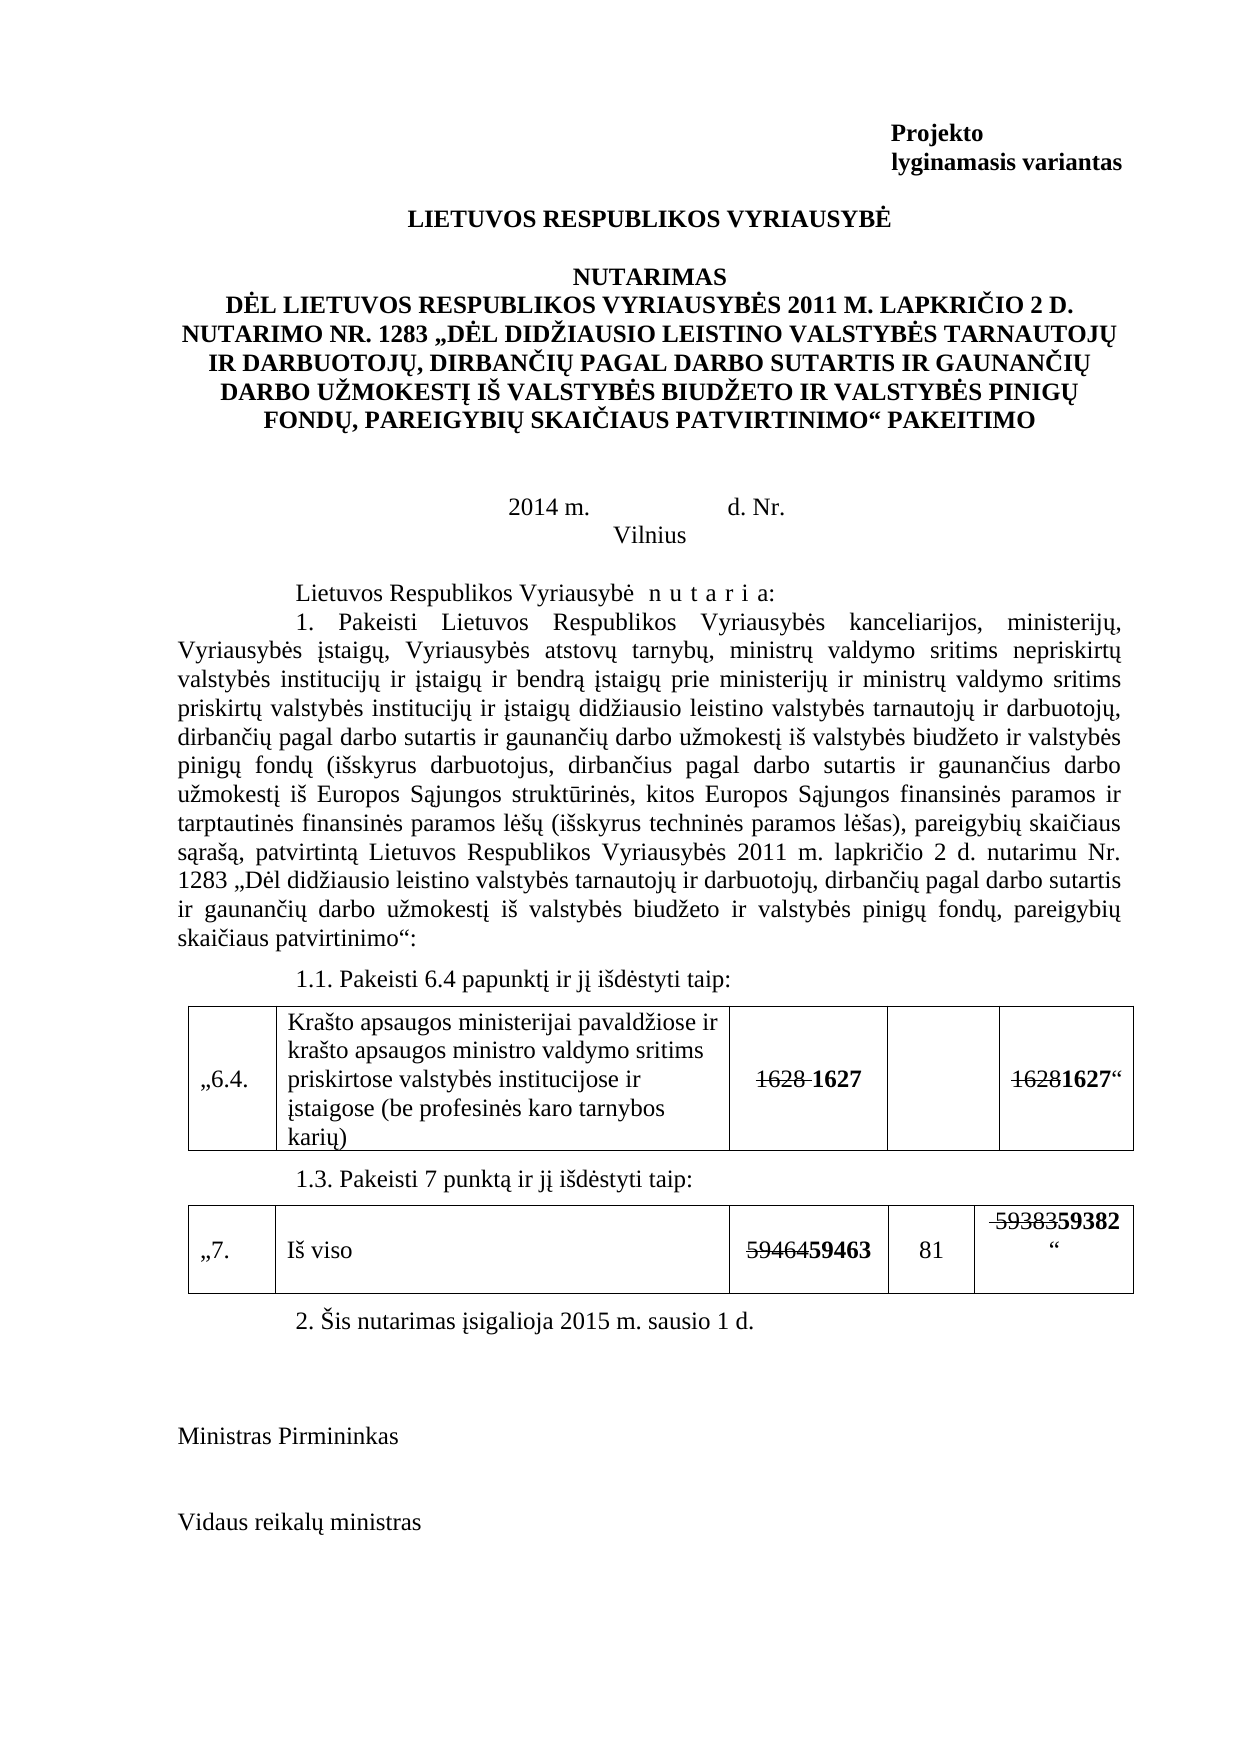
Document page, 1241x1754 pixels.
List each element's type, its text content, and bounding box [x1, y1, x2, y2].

text NUTARIMAS [177, 262, 1122, 291]
table_header 16281627“ [1000, 1007, 1133, 1150]
table_header [888, 1007, 999, 1150]
table_header Iš viso [276, 1206, 729, 1292]
text 1. Pakeisti Lietuvos Respublikos Vyriausybės kanceliarijos, ministerijų, Vyriausybės įstaigų, Vyriausybės atstovų tarnybų, ministrų valdymo sritims nepriskirtų valstybės institucijų ir įstaigų ir bendrą įstaigų prie ministerijų ir ministrų valdymo sritims priskirtų valstybės institucijų ir įstaigų didžiausio leistino valstybės tarnautojų ir darbuotojų, dirbančių pagal darbo sutartis ir gaunančių darbo užmokestį iš valstybės biudžeto ir valstybės pinigų fondų (išskyrus darbuotojus, dirbančius pagal darbo sutartis ir gaunančius darbo užmokestį iš Europos Sąjungos struktūrinės, kitos Europos Sąjungos finansinės paramos ir tarptautinės finansinės paramos lėšų (išskyrus techninės paramos lėšas), pareigybių skaičiaus sąrašą, patvirtintą Lietuvos Respublikos Vyriausybės 2011 m. lapkričio 2 d. nutarimu Nr. 1283 „Dėl didžiausio leistino valstybės tarnautojų ir darbuotojų, dirbančių pagal darbo sutartis ir gaunančių darbo užmokestį iš valstybės biudžeto ir valstybės pinigų fondų, pareigybių skaičiaus patvirtinimo“: [177, 607, 1122, 952]
text 1.1. Pakeisti 6.4 papunktį ir jį išdėstyti taip: [177, 964, 1122, 993]
text 2. Šis nutarimas įsigalioja 2015 m. sausio 1 d. [177, 1306, 1122, 1335]
text DĖL LIETUVOS RESPUBLIKOS VYRIAUSYBĖS 2011 M. LAPKRIČIO 2 D. NUTARIMO NR. 1283 „DĖL DIDŽIAUSIO LEISTINO VALSTYBĖS TARNAUTOJŲ IR DARBUOTOJŲ, DIRBANČIŲ PAGAL DARBO SUTARTIS IR GAUNANČIŲ DARBO UŽMOKESTĮ IŠ VALSTYBĖS BIUDŽETO IR VALSTYBĖS PINIGŲ FONDŲ, PAREIGYBIŲ SKAIČIAUS PATVIRTINIMO“ PAKEITIMO [177, 291, 1122, 434]
table_header 5946459463 [730, 1206, 888, 1292]
table_header 1628 1627 [730, 1007, 887, 1150]
text LIETUVOS RESPUBLIKOS VYRIAUSYBĖ [177, 204, 1122, 233]
text Vidaus reikalų ministras [177, 1507, 1122, 1536]
text Vilnius [177, 521, 1122, 549]
text 1.3. Pakeisti 7 punktą ir jį išdėstyti taip: [177, 1164, 1122, 1193]
table_header „6.4. [189, 1007, 276, 1150]
table_header Krašto apsaugos ministerijai pavaldžiose ir krašto apsaugos ministro valdymo sritims priskirtose valstybės institucijose ir įstaigose (be profesinės karo tarnybos karių) [277, 1007, 729, 1150]
text Lietuvos Respublikos Vyriausybė nutaria: [177, 578, 1122, 607]
table_header „7. [189, 1206, 275, 1292]
text Ministras Pirmininkas [177, 1421, 1122, 1450]
table_header 81 [889, 1206, 974, 1292]
text Projekto [177, 118, 1122, 147]
text 2014 m. d. Nr. [177, 492, 1122, 521]
text lyginamasis variantas [177, 147, 1122, 176]
table_header 5938359382“ [975, 1206, 1133, 1292]
